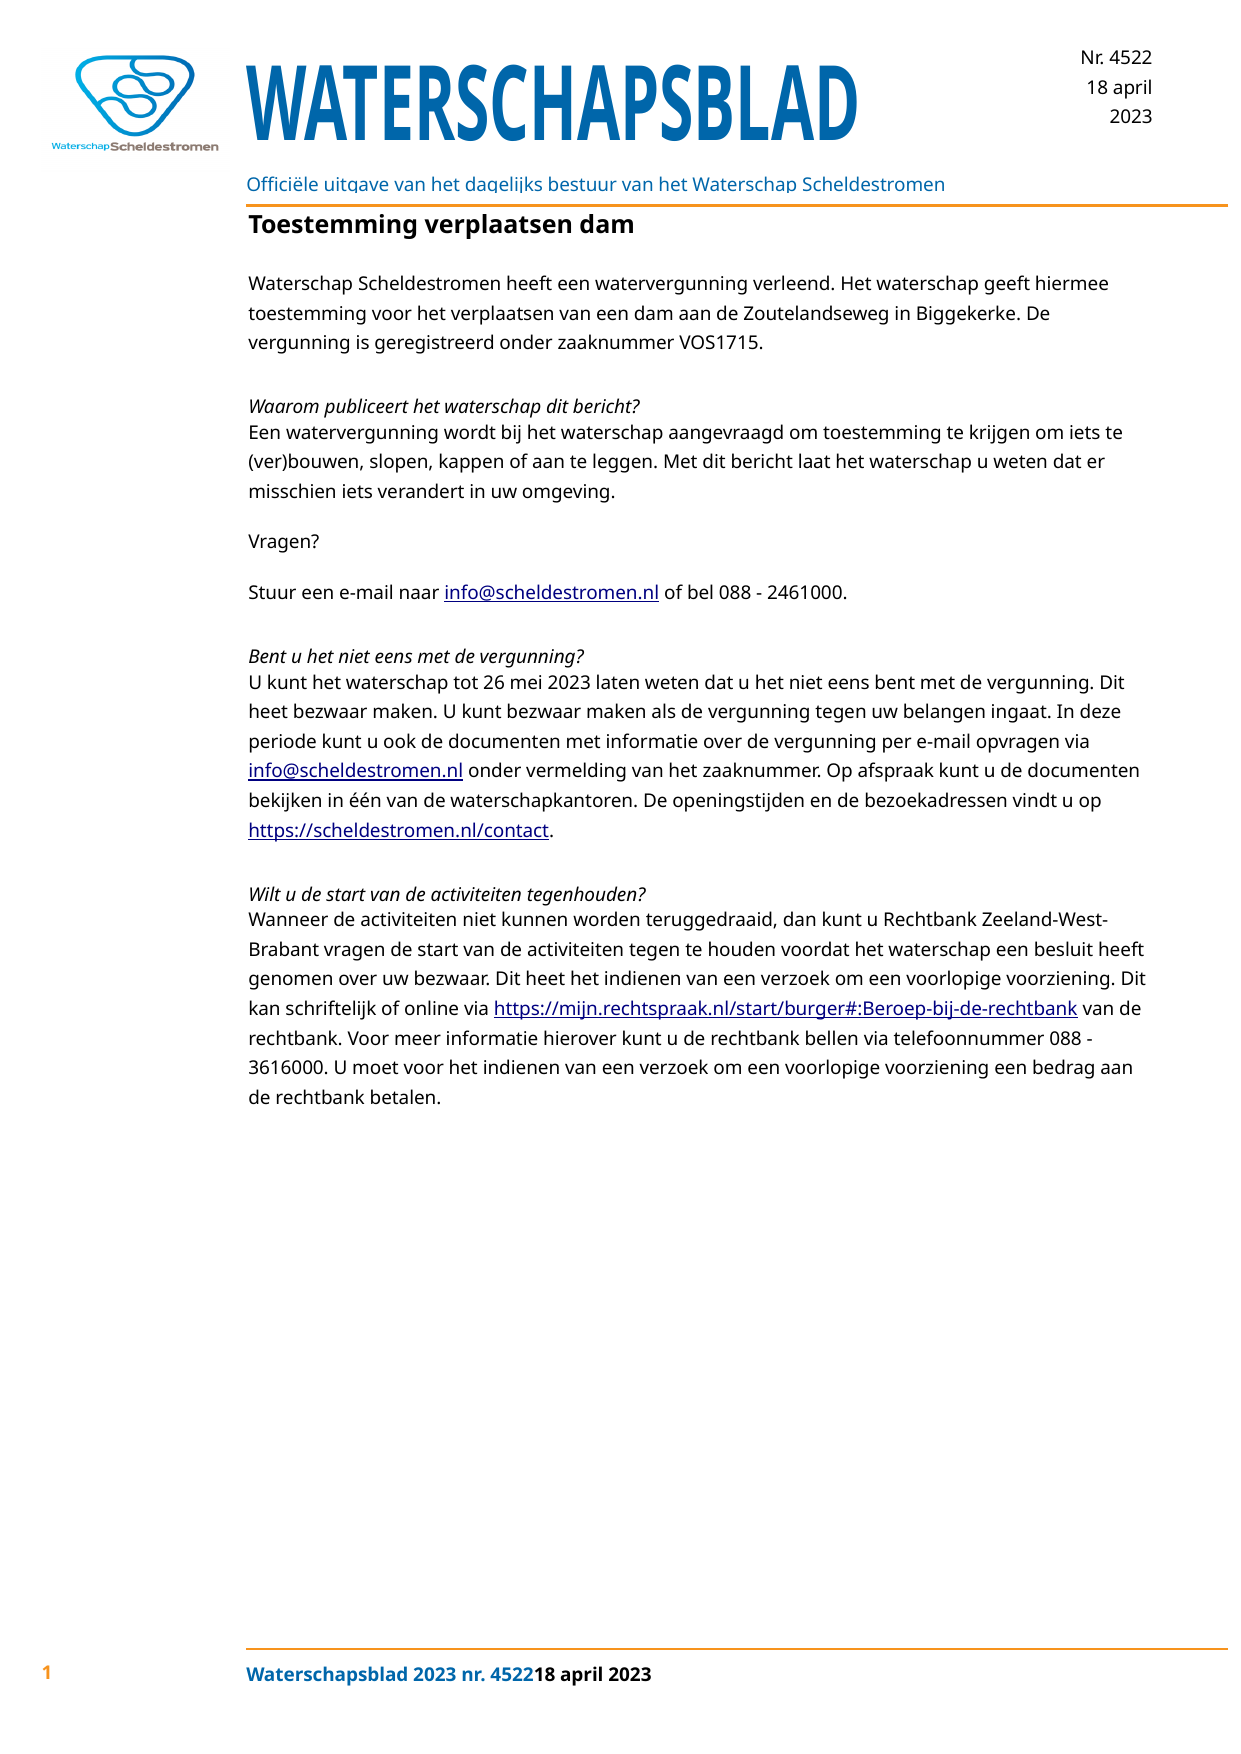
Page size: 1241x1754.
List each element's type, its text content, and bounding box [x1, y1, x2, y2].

text Waterschap Scheldestromen heeft een watervergunning verleend. Het waterschap geeft hiermee toestemming voor het verplaatsen van een dam aan de Zoutelandseweg in Biggekerke. De vergunning is geregistreerd onder zaaknummer VOS1715. [248, 270, 1152, 355]
text Bent u het niet eens met de vergunning? [248, 643, 1152, 669]
text Waarom publiceert het waterschap dit bericht? [248, 393, 1152, 419]
picture [41, 47, 231, 172]
text Wilt u de start van de activiteiten tegenhouden? [248, 881, 1152, 906]
text Vragen? [248, 529, 1152, 554]
text U kunt het waterschap tot 26 mei 2023 laten weten dat u het niet eens bent met de vergunning. Dit heet bezwaar maken. U kunt bezwaar maken als de vergunning tegen uw belangen ingaat. In deze periode kunt u ook de documenten met informatie over de vergunning per e-mail opvragen via info@scheldestromen.nl onder vermelding van het zaaknummer. Op afspraak kunt u de documenten bekijken in één van de waterschapkantoren. De openingstijden en de bezoekadressen vindt u op https://scheldestromen.nl/contact. [248, 669, 1152, 842]
text Toestemming verplaatsen dam [248, 207, 1152, 241]
text Een watervergunning wordt bij het waterschap aangevraagd om toestemming te krijgen om iets te (ver)bouwen, slopen, kappen of aan te leggen. Met dit bericht laat het waterschap u weten dat er misschien iets verandert in uw omgeving. [248, 419, 1152, 504]
text Stuur een e-mail naar info@scheldestromen.nl of bel 088 - 2461000. [248, 579, 1152, 605]
text Wanneer de activiteiten niet kunnen worden teruggedraaid, dan kunt u Rechtbank Zeeland-West-Brabant vragen de start van de activiteiten tegen te houden voordat het waterschap een besluit heeft genomen over uw bezwaar. Dit heet het indienen van een verzoek om een voorlopige voorziening. Dit kan schriftelijk of online via https://mijn.rechtspraak.nl/start/burger#:Beroep-bij-de-rechtbank van de rechtbank. Voor meer informatie hierover kunt u de rechtbank bellen via telefoonnummer 088 - 3616000. U moet voor het indienen van een verzoek om een voorlopige voorziening een bedrag aan de rechtbank betalen. [248, 906, 1152, 1110]
